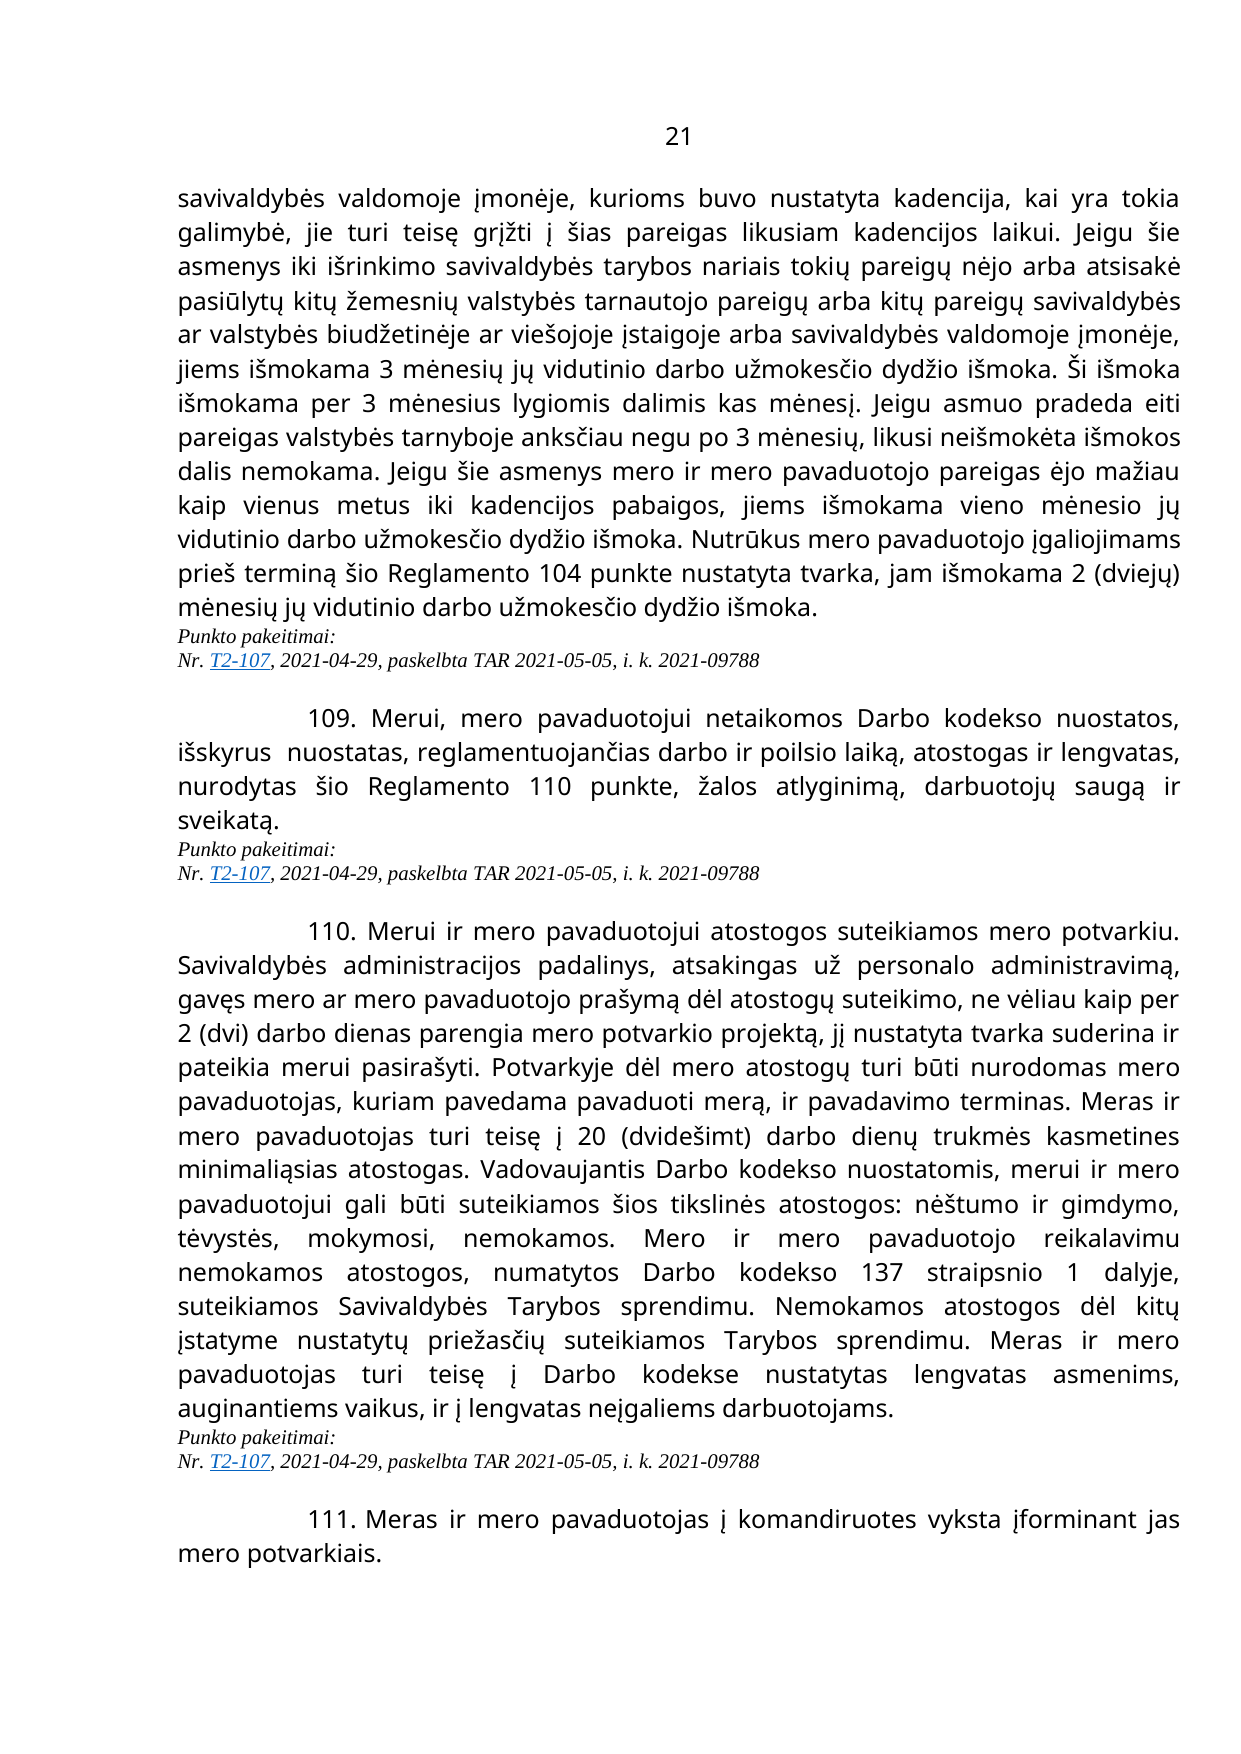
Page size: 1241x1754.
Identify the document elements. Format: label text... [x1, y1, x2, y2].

text Nr. T2-107, 2021-04-29, paskelbta TAR 2021-05-05, i. k. 2021-09788 [177, 648, 1181, 672]
text Nr. T2-107, 2021-04-29, paskelbta TAR 2021-05-05, i. k. 2021-09788 [177, 1449, 1181, 1473]
text Nr. T2-107, 2021-04-29, paskelbta TAR 2021-05-05, i. k. 2021-09788 [177, 861, 1181, 885]
text Punkto pakeitimai: [177, 1425, 1181, 1449]
text Punkto pakeitimai: [177, 624, 1181, 648]
text 109. Merui, mero pavaduotojui netaikomos Darbo kodekso nuostatos, išskyrus nuostatas, reglamentuojančias darbo ir poilsio laiką, atostogas ir lengvatas, nurodytas šio Reglamento 110 punkte, žalos atlyginimą, darbuotojų saugą ir sveikatą. [177, 701, 1181, 837]
text 111. Meras ir mero pavaduotojas į komandiruotes vyksta įforminant jas mero potvarkiais. [177, 1502, 1181, 1570]
text 110. Merui ir mero pavaduotojui atostogos suteikiamos mero potvarkiu. Savivaldybės administracijos padalinys, atsakingas už personalo administravimą, gavęs mero ar mero pavaduotojo prašymą dėl atostogų suteikimo, ne vėliau kaip per 2 (dvi) darbo dienas parengia mero potvarkio projektą, jį nustatyta tvarka suderina ir pateikia merui pasirašyti. Potvarkyje dėl mero atostogų turi būti nurodomas mero pavaduotojas, kuriam pavedama pavaduoti merą, ir pavadavimo terminas. Meras ir mero pavaduotojas turi teisę į 20 (dvidešimt) darbo dienų trukmės kasmetines minimaliąsias atostogas. Vadovaujantis Darbo kodekso nuostatomis, merui ir mero pavaduotojui gali būti suteikiamos šios tikslinės atostogos: nėštumo ir gimdymo, tėvystės, mokymosi, nemokamos. Mero ir mero pavaduotojo reikalavimu nemokamos atostogos, numatytos Darbo kodekso 137 straipsnio 1 dalyje, suteikiamos Savivaldybės Tarybos sprendimu. Nemokamos atostogos dėl kitų įstatyme nustatytų priežasčių suteikiamos Tarybos sprendimu. Meras ir mero pavaduotojas turi teisę į Darbo kodekse nustatytas lengvatas asmenims, auginantiems vaikus, ir į lengvatas neįgaliems darbuotojams. [177, 914, 1181, 1425]
text savivaldybės valdomoje įmonėje, kurioms buvo nustatyta kadencija, kai yra tokia galimybė, jie turi teisę grįžti į šias pareigas likusiam kadencijos laikui. Jeigu šie asmenys iki išrinkimo savivaldybės tarybos nariais tokių pareigų nėjo arba atsisakė pasiūlytų kitų žemesnių valstybės tarnautojo pareigų arba kitų pareigų savivaldybės ar valstybės biudžetinėje ar viešojoje įstaigoje arba savivaldybės valdomoje įmonėje, jiems išmokama 3 mėnesių jų vidutinio darbo užmokesčio dydžio išmoka. Ši išmoka išmokama per 3 mėnesius lygiomis dalimis kas mėnesį. Jeigu asmuo pradeda eiti pareigas valstybės tarnyboje anksčiau negu po 3 mėnesių, likusi neišmokėta išmokos dalis nemokama. Jeigu šie asmenys mero ir mero pavaduotojo pareigas ėjo mažiau kaip vienus metus iki kadencijos pabaigos, jiems išmokama vieno mėnesio jų vidutinio darbo užmokesčio dydžio išmoka. Nutrūkus mero pavaduotojo įgaliojimams prieš terminą šio Reglamento 104 punkte nustatyta tvarka, jam išmokama 2 (dviejų) mėnesių jų vidutinio darbo užmokesčio dydžio išmoka. [177, 181, 1181, 624]
text Punkto pakeitimai: [177, 837, 1181, 861]
